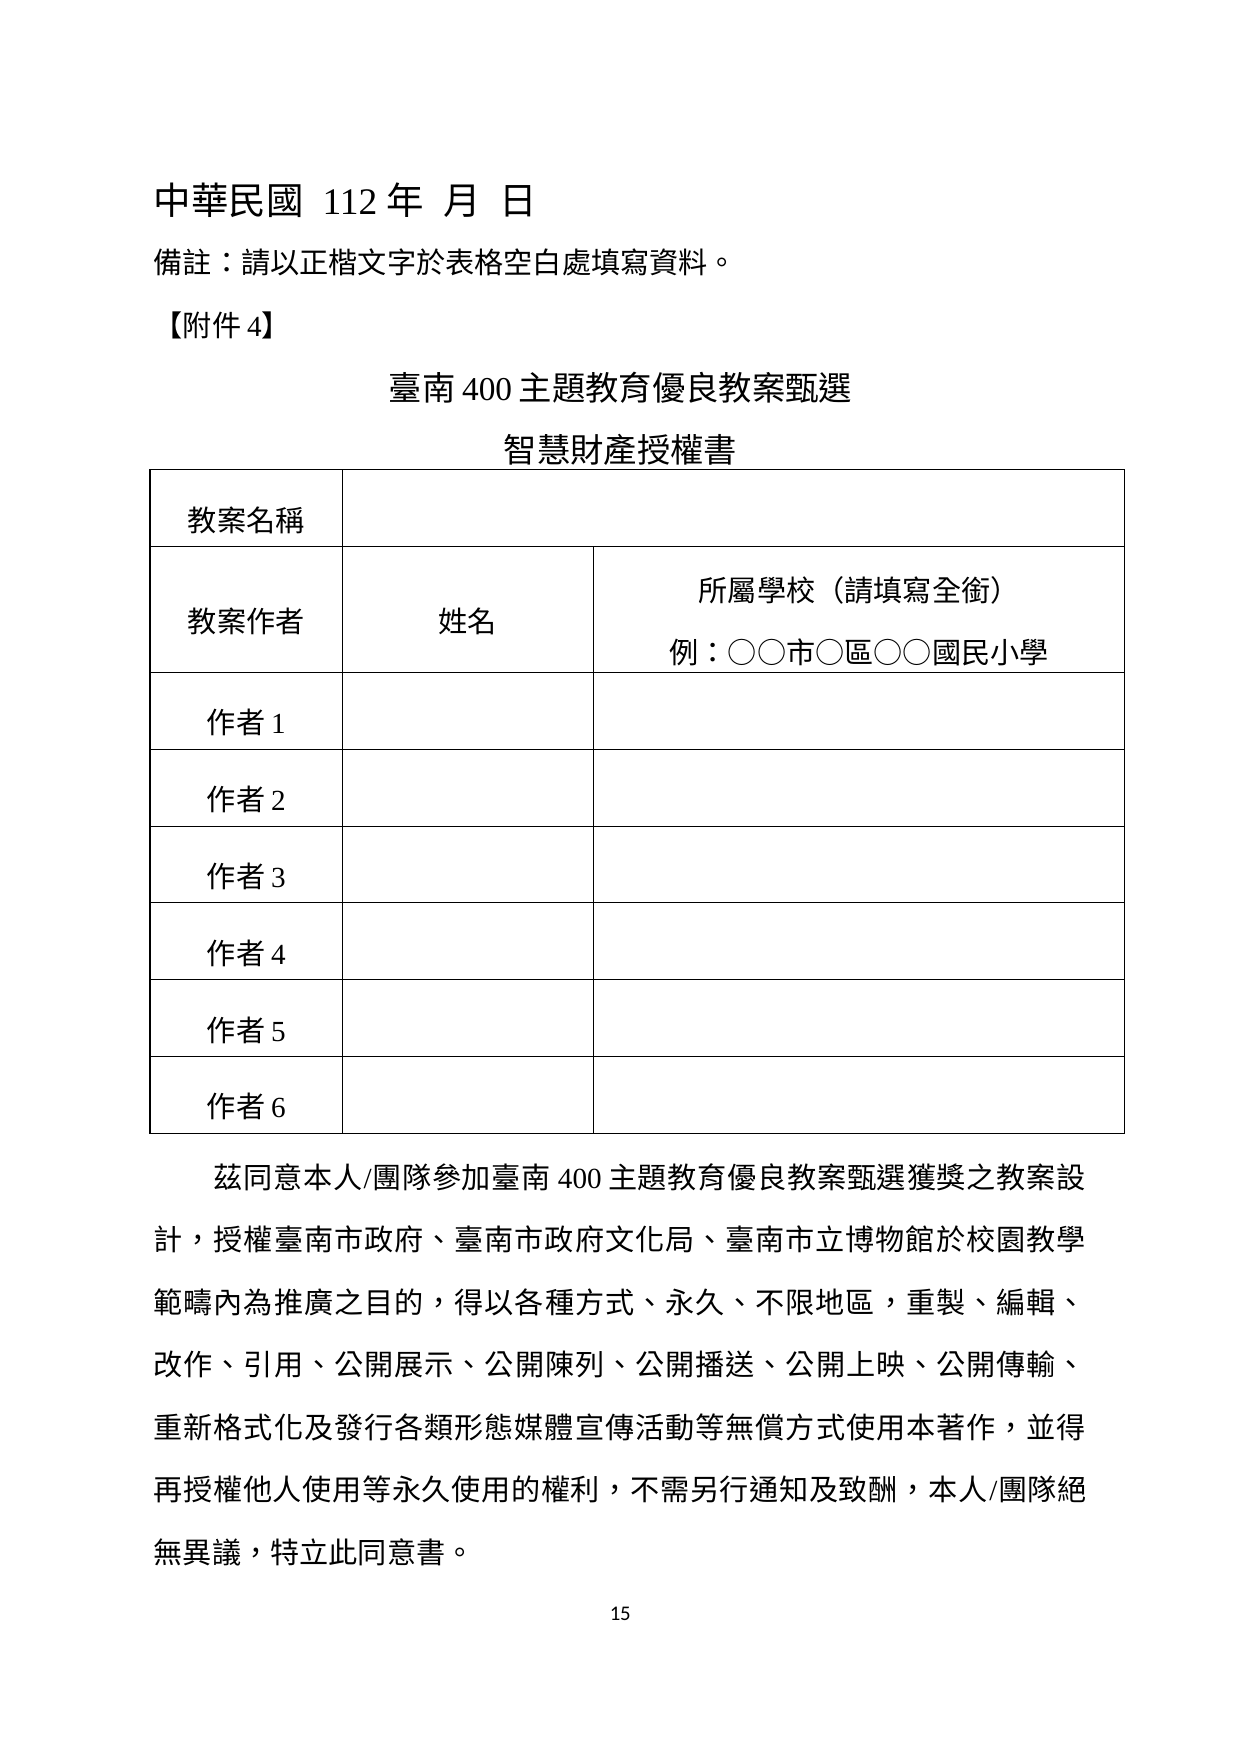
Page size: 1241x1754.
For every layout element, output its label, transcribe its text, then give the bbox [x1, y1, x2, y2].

table_cell [343, 827, 593, 902]
table_cell 姓名 [343, 547, 593, 672]
text 茲同意本人/團隊參加臺南400主題教育優良教案甄選獲獎之教案設計，授權臺南市政府、臺南市政府文化局、臺南市立博物館於校園教學範疇內為推廣之目的，得以各種方式、永久、不限地區，重製、編輯、改作、引用、公開展示、公開陳列、公開播送、公開上映、公開傳輸、重新格式化及發行各類形態媒體宣傳活動等無償方式使用本著作，並得再授權他人使用等永久使用的權利，不需另行通知及致酬，本人/團隊絕無異議，特立此同意書。 [153, 1134, 1087, 1571]
table_cell [343, 980, 593, 1056]
text 中華民國 112 年 月 日 [153, 157, 1087, 219]
table_cell [594, 827, 1124, 902]
table_cell 作者3 [151, 827, 342, 902]
table_cell [594, 750, 1124, 826]
table_cell [343, 1057, 593, 1133]
table_cell [594, 1057, 1124, 1133]
text 備註：請以正楷文字於表格空白處填寫資料。 [153, 219, 1087, 282]
table_header 教案名稱 [151, 470, 342, 546]
table_cell 作者5 [151, 980, 342, 1056]
table_cell [343, 903, 593, 979]
table_cell [594, 903, 1124, 979]
table_cell 教案作者 [151, 547, 342, 672]
table_cell 作者1 [151, 673, 342, 749]
table_cell 作者6 [151, 1057, 342, 1133]
table_header [343, 470, 1124, 546]
table_cell [343, 673, 593, 749]
text 智慧財產授權書 [153, 407, 1087, 469]
text 【附件4】 [153, 282, 1087, 344]
table_cell [343, 750, 593, 826]
table_cell [594, 980, 1124, 1056]
table_cell 所屬學校（請填寫全銜） 例：○○市○區○○國民小學 [594, 547, 1124, 672]
table_cell 作者2 [151, 750, 342, 826]
table_cell 作者4 [151, 903, 342, 979]
text 臺南400主題教育優良教案甄選 [153, 344, 1087, 407]
table_cell [594, 673, 1124, 749]
